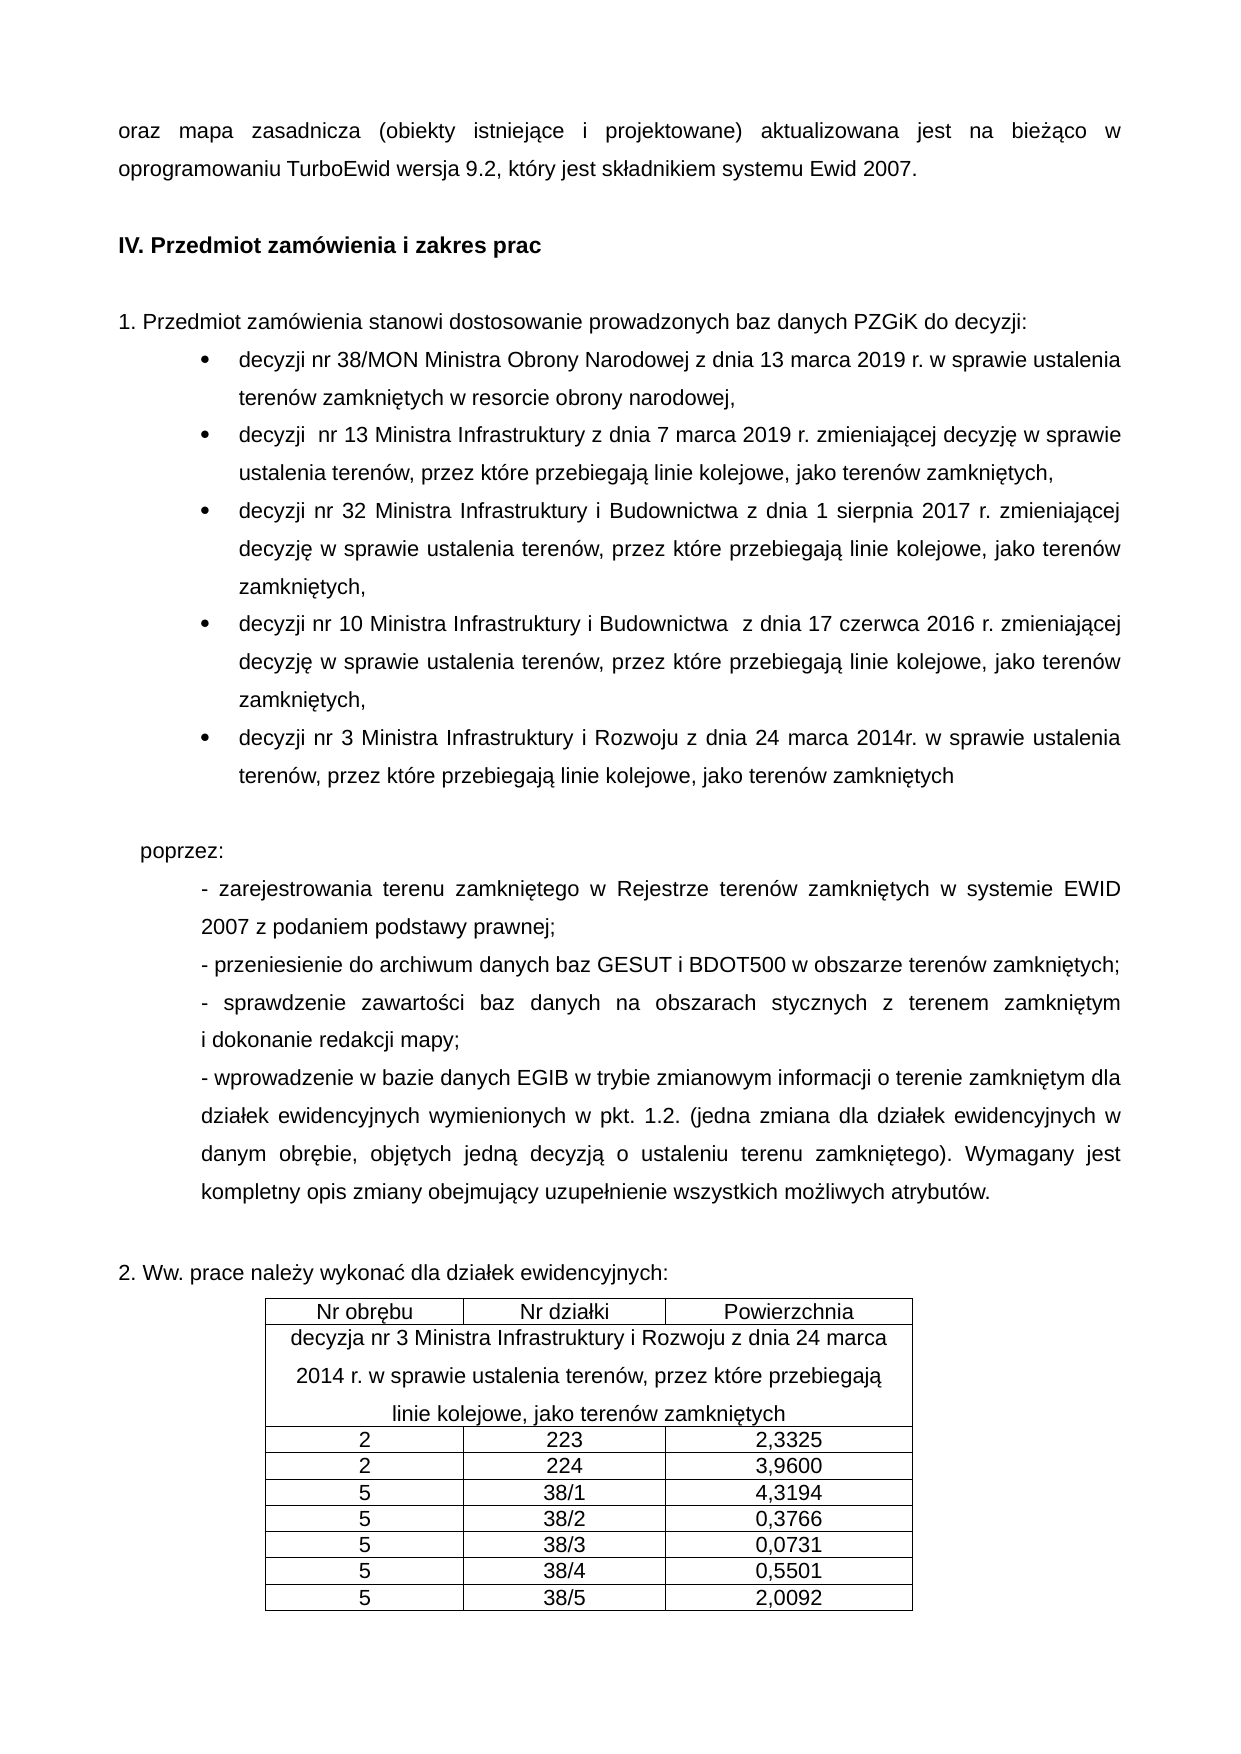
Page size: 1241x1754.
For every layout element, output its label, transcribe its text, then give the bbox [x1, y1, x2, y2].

text 2. Ww. prace należy wykonać dla działek ewidencyjnych: [118, 1260, 1122, 1285]
table_cell 38/4 [464, 1558, 665, 1583]
table_cell 38/2 [464, 1506, 665, 1531]
list decyzji nr 32 Ministra Infrastruktury i Budownictwa z dnia 1 sierpnia 2017 r. zmieniającej decyzję w sprawie ustalenia terenów, przez które przebiegają linie kolejowe, jako terenów zamkniętych, [201, 498, 1122, 599]
table_cell 5 [266, 1558, 463, 1583]
table_header Nr działki [464, 1299, 665, 1324]
subtitle - zarejestrowania terenu zamkniętego w Rejestrze terenów zamkniętych w systemie EWID 2007 z podaniem podstawy prawnej; [89, 876, 1122, 939]
table_cell 2,3325 [666, 1427, 912, 1452]
subtitle poprzez: [134, 838, 1122, 863]
list decyzji nr 38/MON Ministra Obrony Narodowej z dnia 13 marca 2019 r. w sprawie ustalenia terenów zamkniętych w resorcie obrony narodowej, [201, 347, 1122, 410]
text oraz mapa zasadnicza (obiekty istniejące i projektowane) aktualizowana jest na bieżąco w oprogramowaniu TurboEwid wersja 9.2, który jest składnikiem systemu Ewid 2007. [118, 118, 1122, 181]
table_header Nr obrębu [266, 1299, 463, 1324]
table_cell 223 [464, 1427, 665, 1452]
table_cell 38/3 [464, 1532, 665, 1557]
table_cell 5 [266, 1585, 463, 1610]
subtitle - wprowadzenie w bazie danych EGIB w trybie zmianowym informacji o terenie zamkniętym dla działek ewidencyjnych wymienionych w pkt. 1.2. (jedna zmiana dla działek ewidencyjnych w danym obrębie, objętych jedną decyzją o ustaleniu terenu zamkniętego). Wymagany jest kompletny opis zmiany obejmujący uzupełnienie wszystkich możliwych atrybutów. [89, 1065, 1122, 1204]
table_cell 4,3194 [666, 1480, 912, 1505]
table_cell 5 [266, 1532, 463, 1557]
table_header Powierzchnia [666, 1299, 912, 1324]
table_cell 224 [464, 1453, 665, 1478]
list decyzji nr 10 Ministra Infrastruktury i Budownictwa z dnia 17 czerwca 2016 r. zmieniającej decyzję w sprawie ustalenia terenów, przez które przebiegają linie kolejowe, jako terenów zamkniętych, [201, 611, 1122, 712]
table_cell 5 [266, 1506, 463, 1531]
table_cell 2 [266, 1453, 463, 1478]
list decyzji nr 3 Ministra Infrastruktury i Rozwoju z dnia 24 marca 2014r. w sprawie ustalenia terenów, przez które przebiegają linie kolejowe, jako terenów zamkniętych [201, 725, 1122, 788]
table_cell 0,5501 [666, 1558, 912, 1583]
table_cell 5 [266, 1480, 463, 1505]
list decyzji nr 13 Ministra Infrastruktury z dnia 7 marca 2019 r. zmieniającej decyzję w sprawie ustalenia terenów, przez które przebiegają linie kolejowe, jako terenów zamkniętych, [201, 422, 1122, 485]
subtitle 1. Przedmiot zamówienia stanowi dostosowanie prowadzonych baz danych PZGiK do decyzji: [118, 309, 1122, 334]
table_cell 38/1 [464, 1480, 665, 1505]
table_cell decyzja nr 3 Ministra Infrastruktury i Rozwoju z dnia 24 marca 2014 r. w sprawie ustalenia terenów, przez które przebiegają linie kolejowe, jako terenów zamkniętych [266, 1325, 912, 1426]
subtitle - przeniesienie do archiwum danych baz GESUT i BDOT500 w obszarze terenów zamkniętych; [89, 952, 1122, 977]
table_cell 2 [266, 1427, 463, 1452]
table_cell 3,9600 [666, 1453, 912, 1478]
subtitle - sprawdzenie zawartości baz danych na obszarach stycznych z terenem zamkniętym i dokonanie redakcji mapy; [89, 989, 1122, 1052]
table_cell 2,0092 [666, 1585, 912, 1610]
table_cell 38/5 [464, 1585, 665, 1610]
list IV. Przedmiot zamówienia i zakres prac [118, 232, 1122, 258]
table_cell 0,3766 [666, 1506, 912, 1531]
table_cell 0,0731 [666, 1532, 912, 1557]
